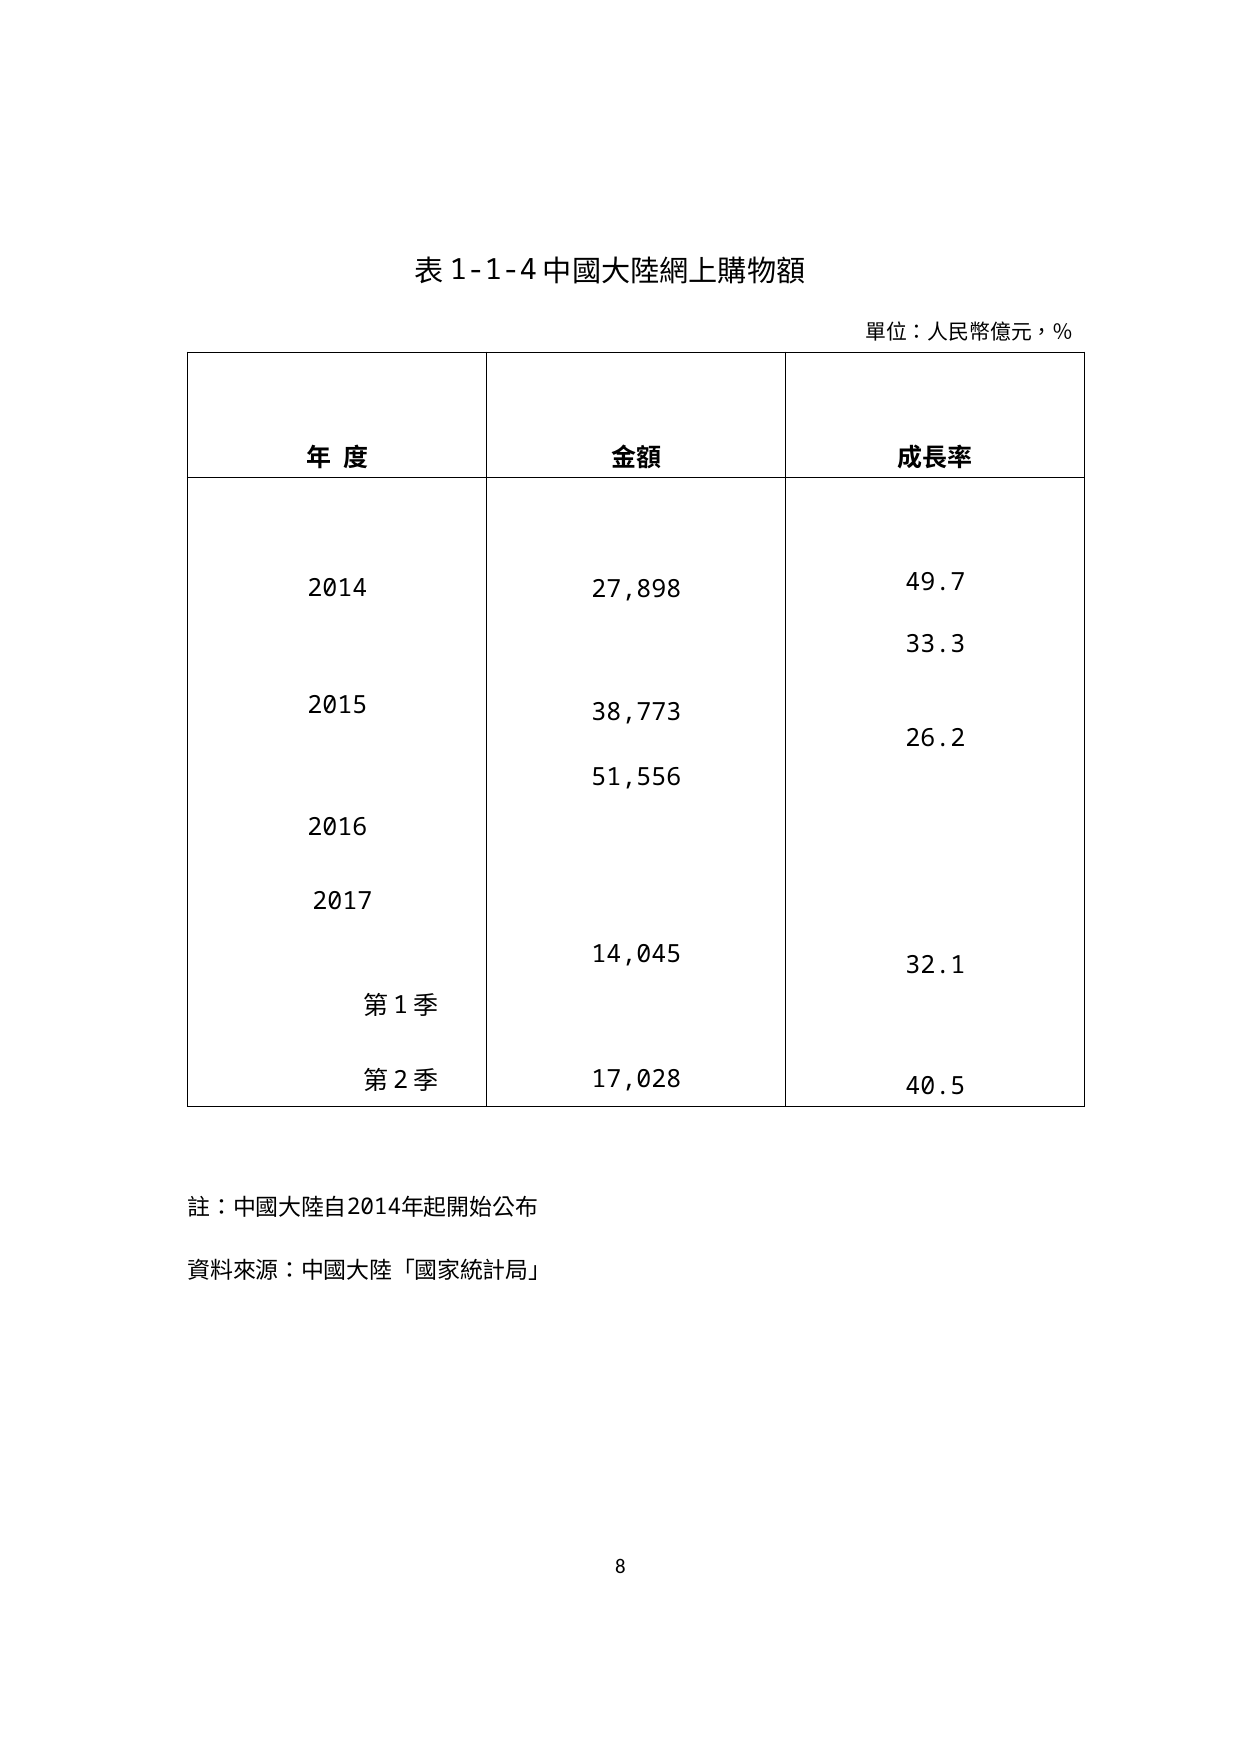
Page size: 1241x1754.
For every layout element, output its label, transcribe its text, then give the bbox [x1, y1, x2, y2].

text 單位：人民幣億元，％ [187, 289, 1073, 352]
table_cell 2014 2015 2016 2017 第1季 第2季 [188, 478, 486, 1106]
text 表1-1-4中國大陸網上購物額 [187, 227, 1032, 289]
table_header 金額 [487, 353, 785, 477]
table_header 成長率 [786, 353, 1084, 477]
text 註：中國大陸自2014年起開始公布 [187, 1164, 1053, 1227]
table_cell 49.7 33.3 26.2 32.1 40.5 [786, 478, 1084, 1106]
text 資料來源：中國大陸「國家統計局」 [187, 1227, 1053, 1289]
table_cell 27,898 38,773 51,556 14,045 17,028 [487, 478, 785, 1106]
table_header 年 度 [188, 353, 486, 477]
